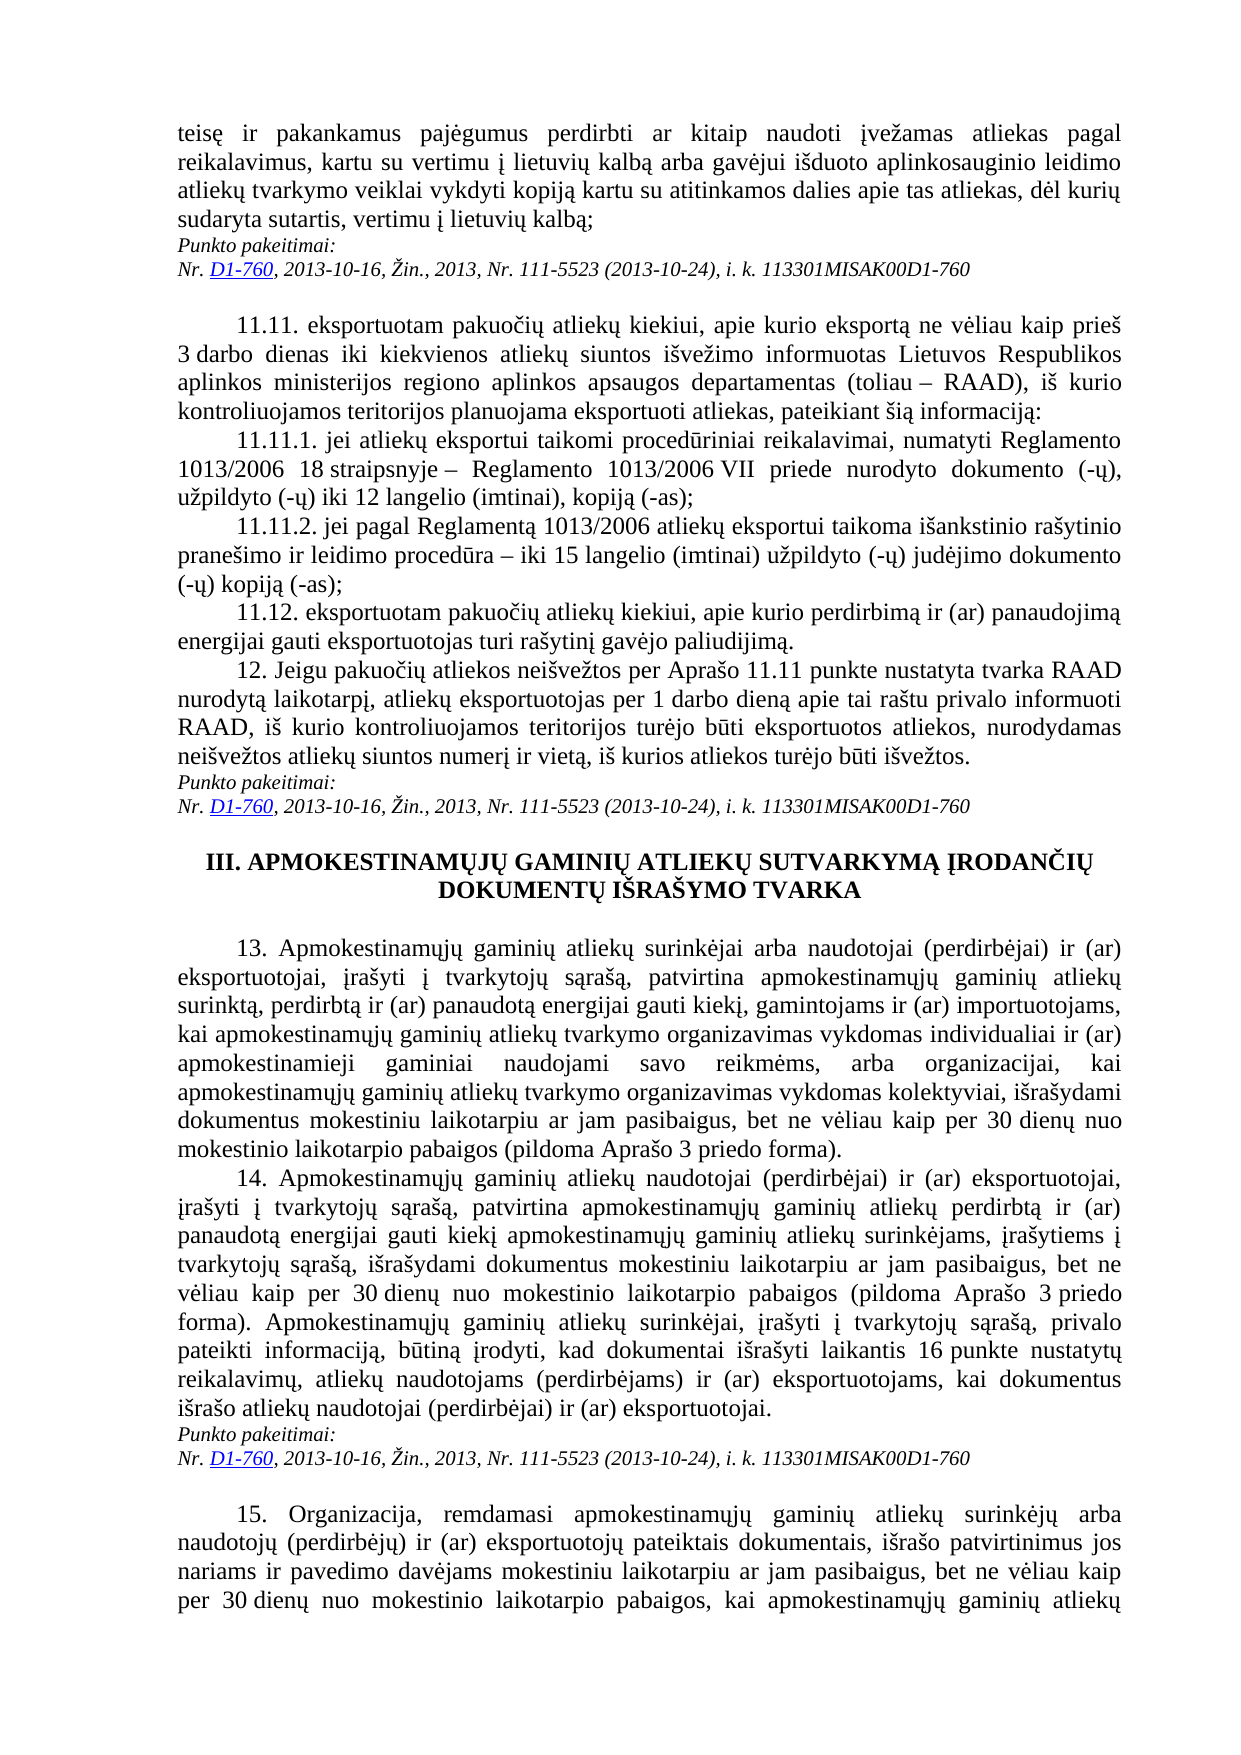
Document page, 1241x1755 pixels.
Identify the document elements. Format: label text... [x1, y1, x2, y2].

text teisę ir pakankamus pajėgumus perdirbti ar kitaip naudoti įvežamas atliekas pagal reikalavimus, kartu su vertimu į lietuvių kalbą arba gavėjui išduoto aplinkosauginio leidimo atliekų tvarkymo veiklai vykdyti kopiją kartu su atitinkamos dalies apie tas atliekas, dėl kurių sudaryta sutartis, vertimu į lietuvių kalbą; [177, 118, 1122, 233]
text Punkto pakeitimai: [177, 233, 1122, 257]
text 11.12. eksportuotam pakuočių atliekų kiekiui, apie kurio perdirbimą ir (ar) panaudojimą energijai gauti eksportuotojas turi rašytinį gavėjo paliudijimą. [177, 597, 1122, 655]
text 12. Jeigu pakuočių atliekos neišvežtos per Aprašo 11.11 punkte nustatyta tvarka RAAD nurodytą laikotarpį, atliekų eksportuotojas per 1 darbo dieną apie tai raštu privalo informuoti RAAD, iš kurio kontroliuojamos teritorijos turėjo būti eksportuotos atliekos, nurodydamas neišvežtos atliekų siuntos numerį ir vietą, iš kurios atliekos turėjo būti išvežtos. [177, 655, 1122, 770]
text Punkto pakeitimai: [177, 1422, 1122, 1446]
text 11.11.1. jei atliekų eksportui taikomi procedūriniai reikalavimai, numatyti Reglamento 1013/2006 18 straipsnyje – Reglamento 1013/2006 VII priede nurodyto dokumento (-ų), užpildyto (-ų) iki 12 langelio (imtinai), kopiją (-as); [177, 425, 1122, 511]
text 13. Apmokestinamųjų gaminių atliekų surinkėjai arba naudotojai (perdirbėjai) ir (ar) eksportuotojai, įrašyti į tvarkytojų sąrašą, patvirtina apmokestinamųjų gaminių atliekų surinktą, perdirbtą ir (ar) panaudotą energijai gauti kiekį, gamintojams ir (ar) importuotojams, kai apmokestinamųjų gaminių atliekų tvarkymo organizavimas vykdomas individualiai ir (ar) apmokestinamieji gaminiai naudojami savo reikmėms, arba organizacijai, kai apmokestinamųjų gaminių atliekų tvarkymo organizavimas vykdomas kolektyviai, išrašydami dokumentus mokestiniu laikotarpiu ar jam pasibaigus, bet ne vėliau kaip per 30 dienų nuo mokestinio laikotarpio pabaigos (pildoma Aprašo 3 priedo forma). [177, 933, 1122, 1163]
text 11.11.2. jei pagal Reglamentą 1013/2006 atliekų eksportui taikoma išankstinio rašytinio pranešimo ir leidimo procedūra – iki 15 langelio (imtinai) užpildyto (-ų) judėjimo dokumento (-ų) kopiją (-as); [177, 511, 1122, 597]
text Punkto pakeitimai: [177, 770, 1122, 794]
text Nr. D1-760, 2013-10-16, Žin., 2013, Nr. 111-5523 (2013-10-24), i. k. 113301MISAK00D1-760 [177, 1446, 1122, 1470]
text 15. Organizacija, remdamasi apmokestinamųjų gaminių atliekų surinkėjų arba naudotojų (perdirbėjų) ir (ar) eksportuotojų pateiktais dokumentais, išrašo patvirtinimus jos nariams ir pavedimo davėjams mokestiniu laikotarpiu ar jam pasibaigus, bet ne vėliau kaip per 30 dienų nuo mokestinio laikotarpio pabaigos, kai apmokestinamųjų gaminių atliekų [177, 1499, 1122, 1614]
text Nr. D1-760, 2013-10-16, Žin., 2013, Nr. 111-5523 (2013-10-24), i. k. 113301MISAK00D1-760 [177, 794, 1122, 818]
text III. apmokestinamųjų gaminių atliekų sutvarkymą įrodančių dokumentų išrašymo tvarka [177, 847, 1122, 904]
text Nr. D1-760, 2013-10-16, Žin., 2013, Nr. 111-5523 (2013-10-24), i. k. 113301MISAK00D1-760 [177, 257, 1122, 281]
text 11.11. eksportuotam pakuočių atliekų kiekiui, apie kurio eksportą ne vėliau kaip prieš 3 darbo dienas iki kiekvienos atliekų siuntos išvežimo informuotas Lietuvos Respublikos aplinkos ministerijos regiono aplinkos apsaugos departamentas (toliau – RAAD), iš kurio kontroliuojamos teritorijos planuojama eksportuoti atliekas, pateikiant šią informaciją: [177, 310, 1122, 425]
text 14. Apmokestinamųjų gaminių atliekų naudotojai (perdirbėjai) ir (ar) eksportuotojai, įrašyti į tvarkytojų sąrašą, patvirtina apmokestinamųjų gaminių atliekų perdirbtą ir (ar) panaudotą energijai gauti kiekį apmokestinamųjų gaminių atliekų surinkėjams, įrašytiems į tvarkytojų sąrašą, išrašydami dokumentus mokestiniu laikotarpiu ar jam pasibaigus, bet ne vėliau kaip per 30 dienų nuo mokestinio laikotarpio pabaigos (pildoma Aprašo 3 priedo forma). Apmokestinamųjų gaminių atliekų surinkėjai, įrašyti į tvarkytojų sąrašą, privalo pateikti informaciją, būtiną įrodyti, kad dokumentai išrašyti laikantis 16 punkte nustatytų reikalavimų, atliekų naudotojams (perdirbėjams) ir (ar) eksportuotojams, kai dokumentus išrašo atliekų naudotojai (perdirbėjai) ir (ar) eksportuotojai. [177, 1163, 1122, 1422]
